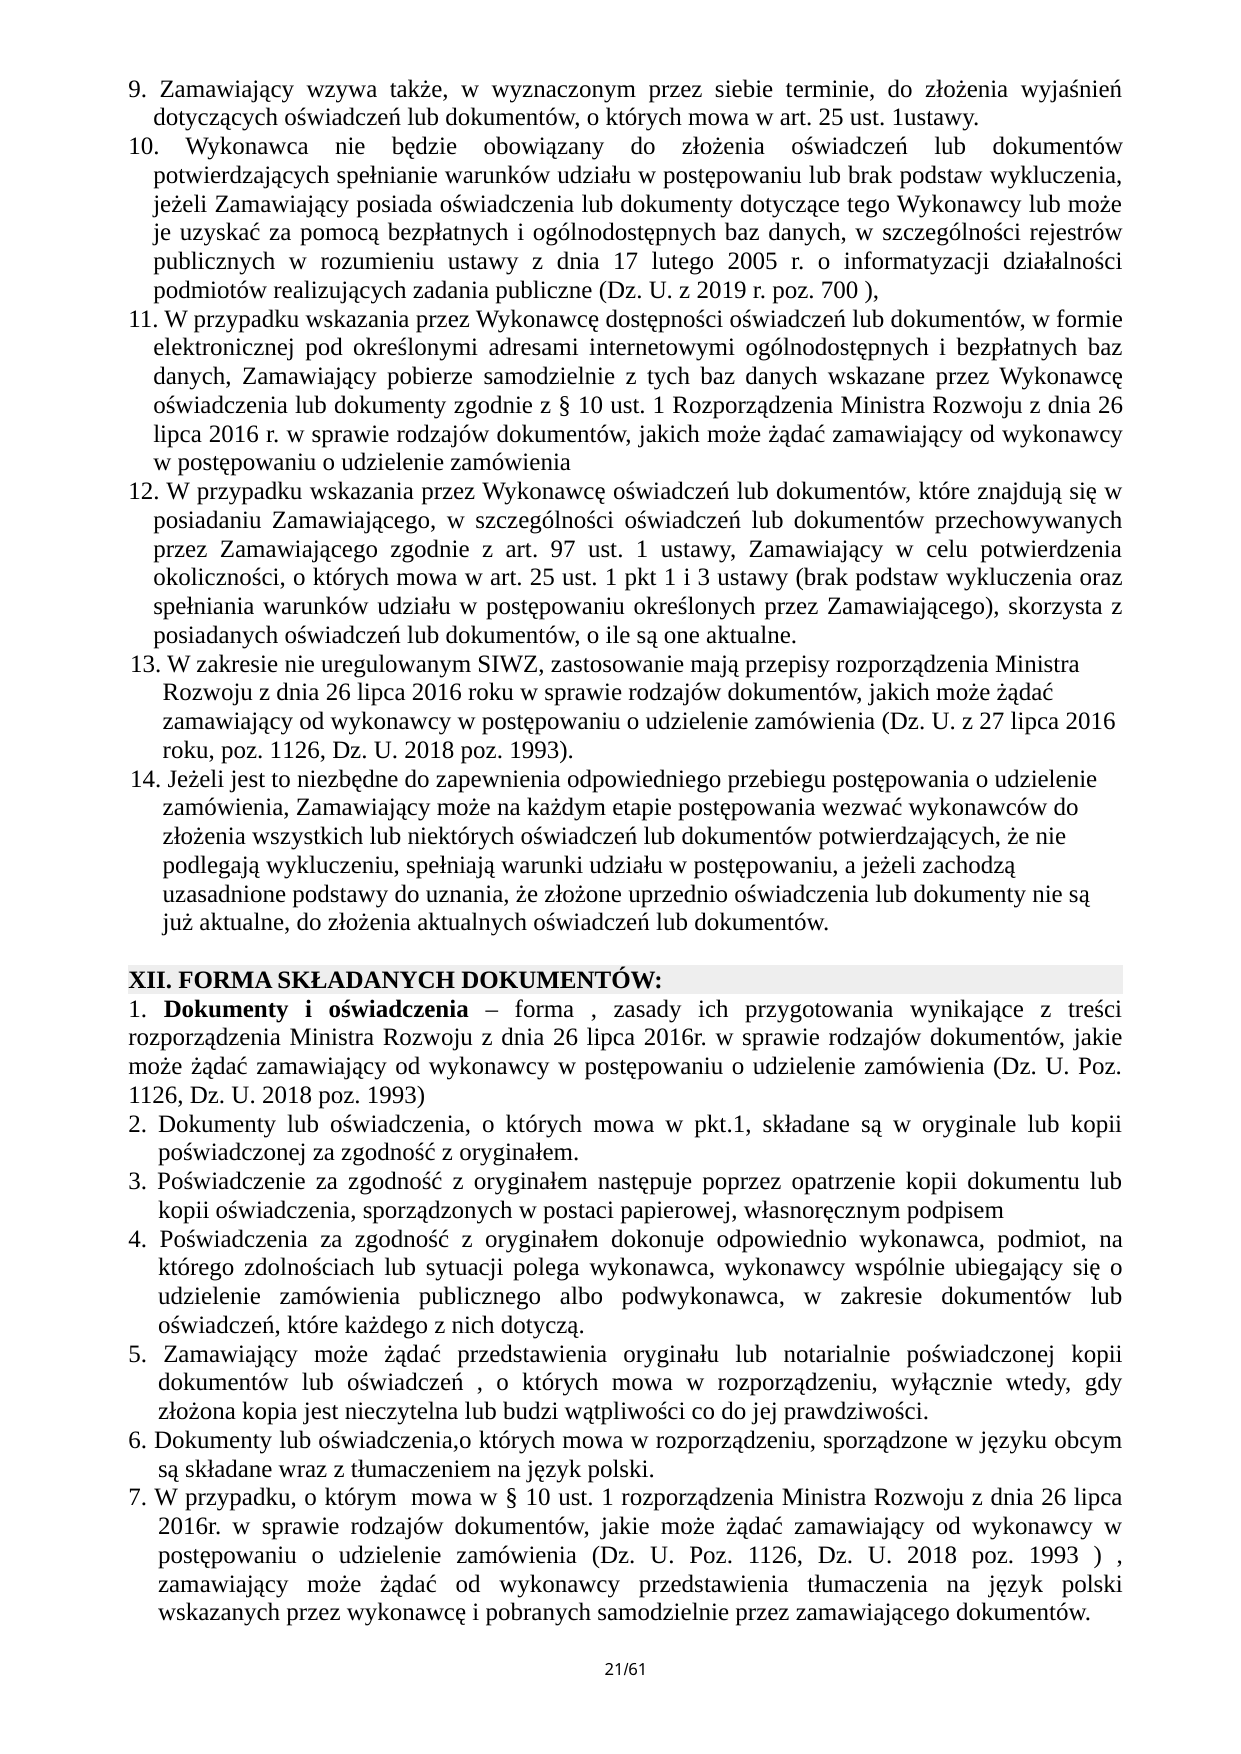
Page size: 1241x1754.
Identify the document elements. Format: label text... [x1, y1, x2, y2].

text 2. Dokumenty lub oświadczenia, o których mowa w pkt.1, składane są w oryginale lub kopii poświadczonej za zgodność z oryginałem. [128, 1109, 1123, 1166]
text 7. W przypadku, o którym mowa w § 10 ust. 1 rozporządzenia Ministra Rozwoju z dnia 26 lipca 2016r. w sprawie rodzajów dokumentów, jakie może żądać zamawiający od wykonawcy w postępowaniu o udzielenie zamówienia (Dz. U. Poz. 1126, Dz. U. 2018 poz. 1993 ) , zamawiający może żądać od wykonawcy przedstawienia tłumaczenia na język polski wskazanych przez wykonawcę i pobranych samodzielnie przez zamawiającego dokumentów. [128, 1482, 1123, 1626]
text 11. W przypadku wskazania przez Wykonawcę dostępności oświadczeń lub dokumentów, w formie elektronicznej pod określonymi adresami internetowymi ogólnodostępnych i bezpłatnych baz danych, Zamawiający pobierze samodzielnie z tych baz danych wskazane przez Wykonawcę oświadczenia lub dokumenty zgodnie z § 10 ust. 1 Rozporządzenia Ministra Rozwoju z dnia 26 lipca 2016 r. w sprawie rodzajów dokumentów, jakich może żądać zamawiający od wykonawcy w postępowaniu o udzielenie zamówienia [128, 304, 1123, 476]
text 9. Zamawiający wzywa także, w wyznaczonym przez siebie terminie, do złożenia wyjaśnień dotyczących oświadczeń lub dokumentów, o których mowa w art. 25 ust. 1ustawy. [128, 74, 1123, 131]
text 1. Dokumenty i oświadczenia – forma , zasady ich przygotowania wynikające z treści rozporządzenia Ministra Rozwoju z dnia 26 lipca 2016r. w sprawie rodzajów dokumentów, jakie może żądać zamawiający od wykonawcy w postępowaniu o udzielenie zamówienia (Dz. U. Poz. 1126, Dz. U. 2018 poz. 1993) [128, 994, 1123, 1109]
text XII. FORMA SKŁADANYCH DOKUMENTÓW: [128, 965, 1123, 994]
text 12. W przypadku wskazania przez Wykonawcę oświadczeń lub dokumentów, które znajdują się w posiadaniu Zamawiającego, w szczególności oświadczeń lub dokumentów przechowywanych przez Zamawiającego zgodnie z art. 97 ust. 1 ustawy, Zamawiający w celu potwierdzenia okoliczności, o których mowa w art. 25 ust. 1 pkt 1 i 3 ustawy (brak podstaw wykluczenia oraz spełniania warunków udziału w postępowaniu określonych przez Zamawiającego), skorzysta z posiadanych oświadczeń lub dokumentów, o ile są one aktualne. [128, 476, 1123, 649]
text 5. Zamawiający może żądać przedstawienia oryginału lub notarialnie poświadczonej kopii dokumentów lub oświadczeń , o których mowa w rozporządzeniu, wyłącznie wtedy, gdy złożona kopia jest nieczytelna lub budzi wątpliwości co do jej prawdziwości. [128, 1339, 1123, 1425]
text 13. W zakresie nie uregulowanym SIWZ, zastosowanie mają przepisy rozporządzenia Ministra Rozwoju z dnia 26 lipca 2016 roku w sprawie rodzajów dokumentów, jakich może żądać zamawiający od wykonawcy w postępowaniu o udzielenie zamówienia (Dz. U. z 27 lipca 2016 roku, poz. 1126, Dz. U. 2018 poz. 1993). [130, 649, 1123, 764]
text 6. Dokumenty lub oświadczenia,o których mowa w rozporządzeniu, sporządzone w języku obcym są składane wraz z tłumaczeniem na język polski. [128, 1425, 1123, 1482]
text 14. Jeżeli jest to niezbędne do zapewnienia odpowiedniego przebiegu postępowania o udzielenie zamówienia, Zamawiający może na każdym etapie postępowania wezwać wykonawców do złożenia wszystkich lub niektórych oświadczeń lub dokumentów potwierdzających, że nie podlegają wykluczeniu, spełniają warunki udziału w postępowaniu, a jeżeli zachodzą uzasadnione podstawy do uznania, że złożone uprzednio oświadczenia lub dokumenty nie są już aktualne, do złożenia aktualnych oświadczeń lub dokumentów. [130, 764, 1123, 936]
text 3. Poświadczenie za zgodność z oryginałem następuje poprzez opatrzenie kopii dokumentu lub kopii oświadczenia, sporządzonych w postaci papierowej, własnoręcznym podpisem [128, 1166, 1123, 1224]
text 10. Wykonawca nie będzie obowiązany do złożenia oświadczeń lub dokumentów potwierdzających spełnianie warunków udziału w postępowaniu lub brak podstaw wykluczenia, jeżeli Zamawiający posiada oświadczenia lub dokumenty dotyczące tego Wykonawcy lub może je uzyskać za pomocą bezpłatnych i ogólnodostępnych baz danych, w szczególności rejestrów publicznych w rozumieniu ustawy z dnia 17 lutego 2005 r. o informatyzacji działalności podmiotów realizujących zadania publiczne (Dz. U. z 2019 r. poz. 700 ), [128, 131, 1123, 304]
text 4. Poświadczenia za zgodność z oryginałem dokonuje odpowiednio wykonawca, podmiot, na którego zdolnościach lub sytuacji polega wykonawca, wykonawcy wspólnie ubiegający się o udzielenie zamówienia publicznego albo podwykonawca, w zakresie dokumentów lub oświadczeń, które każdego z nich dotyczą. [128, 1224, 1123, 1339]
